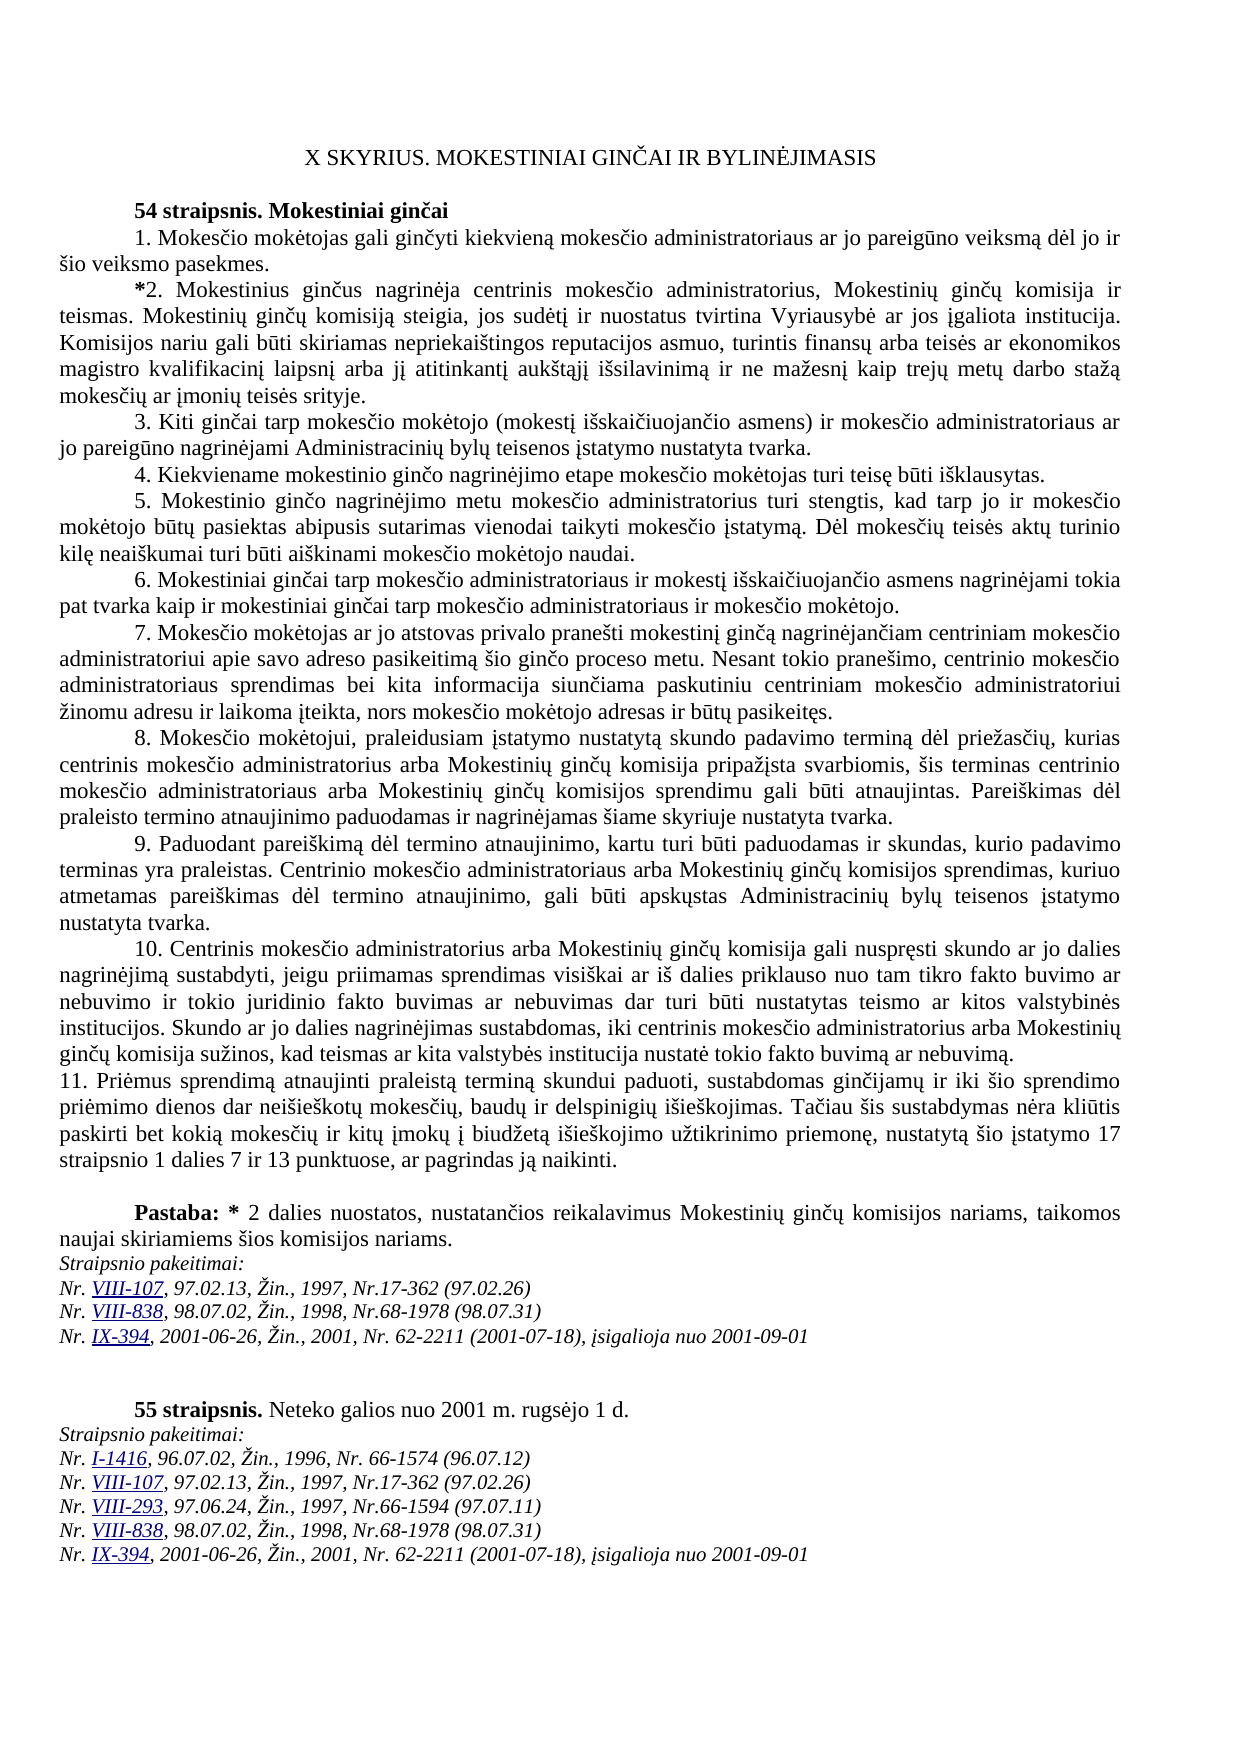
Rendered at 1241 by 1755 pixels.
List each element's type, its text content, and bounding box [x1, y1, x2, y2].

text Nr. I-1416, 96.07.02, Žin., 1996, Nr. 66-1574 (96.07.12) [59, 1446, 1122, 1470]
text *2. Mokestinius ginčus nagrinėja centrinis mokesčio administratorius, Mokestinių ginčų komisija ir teismas. Mokestinių ginčų komisiją steigia, jos sudėtį ir nuostatus tvirtina Vyriausybė ar jos įgaliota institucija. Komisijos nariu gali būti skiriamas nepriekaištingos reputacijos asmuo, turintis finansų arba teisės ar ekonomikos magistro kvalifikacinį laipsnį arba jį atitinkantį aukštąjį išsilavinimą ir ne mažesnį kaip trejų metų darbo stažą mokesčių ar įmonių teisės srityje. [59, 276, 1122, 408]
text Nr. IX-394, 2001-06-26, Žin., 2001, Nr. 62-2211 (2001-07-18), įsigalioja nuo 2001-09-01 [59, 1542, 1122, 1566]
text 54 straipsnis. Mokestiniai ginčai [59, 197, 1122, 223]
text Nr. VIII-107, 97.02.13, Žin., 1997, Nr.17-362 (97.02.26) [59, 1275, 1122, 1299]
text Straipsnio pakeitimai: [59, 1251, 1122, 1275]
text Nr. VIII-838, 98.07.02, Žin., 1998, Nr.68-1978 (98.07.31) [59, 1299, 1122, 1323]
text 1. Mokesčio mokėtojas gali ginčyti kiekvieną mokesčio administratoriaus ar jo pareigūno veiksmą dėl jo ir šio veiksmo pasekmes. [59, 223, 1122, 276]
text 8. Mokesčio mokėtojui, praleidusiam įstatymo nustatytą skundo padavimo terminą dėl priežasčių, kurias centrinis mokesčio administratorius arba Mokestinių ginčų komisija pripažįsta svarbiomis, šis terminas centrinio mokesčio administratoriaus arba Mokestinių ginčų komisijos sprendimu gali būti atnaujintas. Pareiškimas dėl praleisto termino atnaujinimo paduodamas ir nagrinėjamas šiame skyriuje nustatyta tvarka. [59, 724, 1122, 830]
text Nr. VIII-838, 98.07.02, Žin., 1998, Nr.68-1978 (98.07.31) [59, 1518, 1122, 1542]
subtitle X SKYRIUS. MOKESTINIAI GINČAI IR BYLINĖJIMASIS [59, 144, 1122, 171]
text Nr. IX-394, 2001-06-26, Žin., 2001, Nr. 62-2211 (2001-07-18), įsigalioja nuo 2001-09-01 [59, 1323, 1122, 1348]
text 10. Centrinis mokesčio administratorius arba Mokestinių ginčų komisija gali nuspręsti skundo ar jo dalies nagrinėjimą sustabdyti, jeigu priimamas sprendimas visiškai ar iš dalies priklauso nuo tam tikro fakto buvimo ar nebuvimo ir tokio juridinio fakto buvimas ar nebuvimas dar turi būti nustatytas teismo ar kitos valstybinės institucijos. Skundo ar jo dalies nagrinėjimas sustabdomas, iki centrinis mokesčio administratorius arba Mokestinių ginčų komisija sužinos, kad teismas ar kita valstybės institucija nustatė tokio fakto buvimą ar nebuvimą. [59, 935, 1122, 1067]
text Nr. VIII-107, 97.02.13, Žin., 1997, Nr.17-362 (97.02.26) [59, 1470, 1122, 1494]
text 4. Kiekviename mokestinio ginčo nagrinėjimo etape mokesčio mokėtojas turi teisę būti išklausytas. [59, 461, 1122, 487]
text 5. Mokestinio ginčo nagrinėjimo metu mokesčio administratorius turi stengtis, kad tarp jo ir mokesčio mokėtojo būtų pasiektas abipusis sutarimas vienodai taikyti mokesčio įstatymą. Dėl mokesčių teisės aktų turinio kilę neaiškumai turi būti aiškinami mokesčio mokėtojo naudai. [59, 487, 1122, 566]
text Nr. VIII-293, 97.06.24, Žin., 1997, Nr.66-1594 (97.07.11) [59, 1494, 1122, 1518]
text Straipsnio pakeitimai: [59, 1422, 1122, 1446]
text 3. Kiti ginčai tarp mokesčio mokėtojo (mokestį išskaičiuojančio asmens) ir mokesčio administratoriaus ar jo pareigūno nagrinėjami Administracinių bylų teisenos įstatymo nustatyta tvarka. [59, 408, 1122, 461]
text Pastaba: * 2 dalies nuostatos, nustatančios reikalavimus Mokestinių ginčų komisijos nariams, taikomos naujai skiriamiems šios komisijos nariams. [59, 1199, 1122, 1251]
text 7. Mokesčio mokėtojas ar jo atstovas privalo pranešti mokestinį ginčą nagrinėjančiam centriniam mokesčio administratoriui apie savo adreso pasikeitimą šio ginčo proceso metu. Nesant tokio pranešimo, centrinio mokesčio administratoriaus sprendimas bei kita informacija siunčiama paskutiniu centriniam mokesčio administratoriui žinomu adresu ir laikoma įteikta, nors mokesčio mokėtojo adresas ir būtų pasikeitęs. [59, 619, 1122, 724]
text 11. Priėmus sprendimą atnaujinti praleistą terminą skundui paduoti, sustabdomas ginčijamų ir iki šio sprendimo priėmimo dienos dar neišieškotų mokesčių, baudų ir delspinigių išieškojimas. Tačiau šis sustabdymas nėra kliūtis paskirti bet kokią mokesčių ir kitų įmokų į biudžetą išieškojimo užtikrinimo priemonę, nustatytą šio įstatymo 17 straipsnio 1 dalies 7 ir 13 punktuose, ar pagrindas ją naikinti. [59, 1067, 1122, 1172]
text 55 straipsnis. Neteko galios nuo 2001 m. rugsėjo 1 d. [59, 1396, 1122, 1422]
text 6. Mokestiniai ginčai tarp mokesčio administratoriaus ir mokestį išskaičiuojančio asmens nagrinėjami tokia pat tvarka kaip ir mokestiniai ginčai tarp mokesčio administratoriaus ir mokesčio mokėtojo. [59, 566, 1122, 619]
text 9. Paduodant pareiškimą dėl termino atnaujinimo, kartu turi būti paduodamas ir skundas, kurio padavimo terminas yra praleistas. Centrinio mokesčio administratoriaus arba Mokestinių ginčų komisijos sprendimas, kuriuo atmetamas pareiškimas dėl termino atnaujinimo, gali būti apskųstas Administracinių bylų teisenos įstatymo nustatyta tvarka. [59, 830, 1122, 935]
